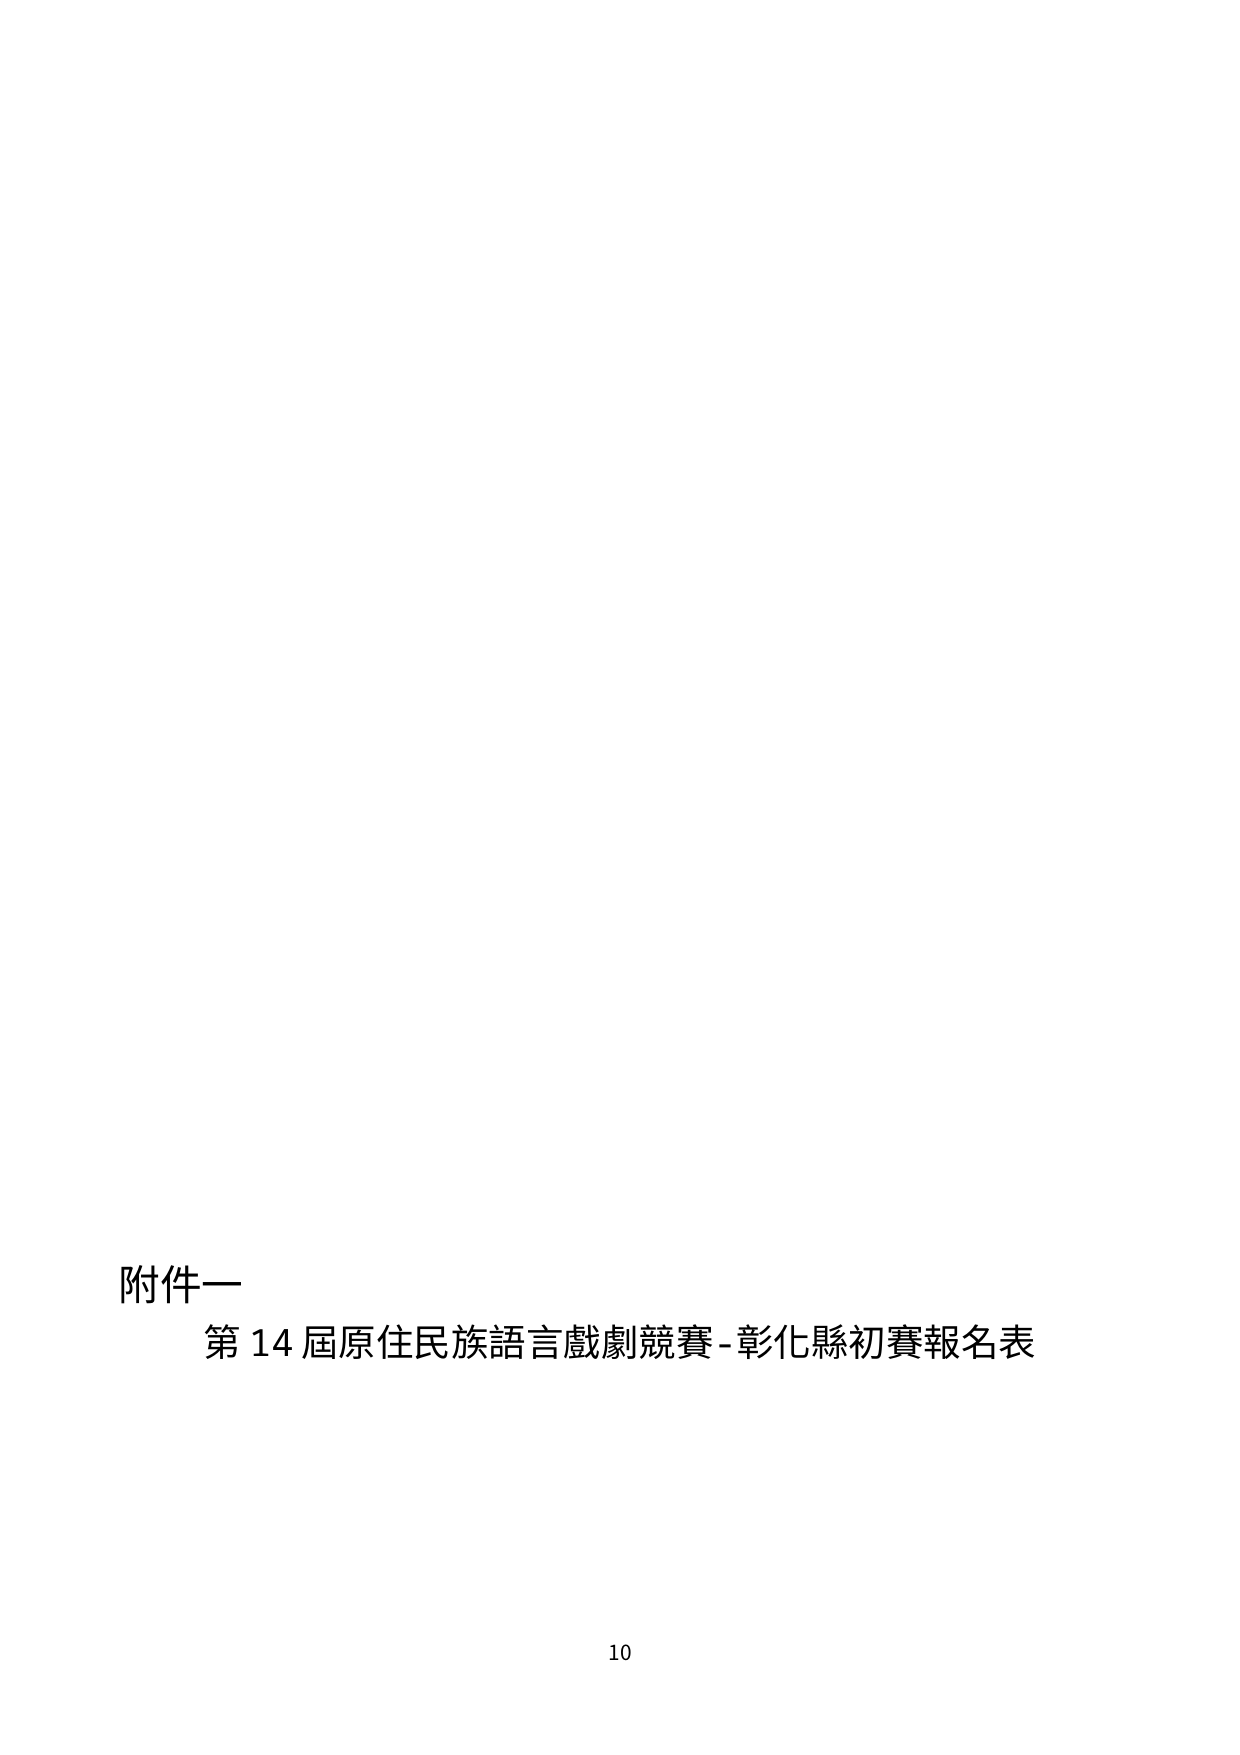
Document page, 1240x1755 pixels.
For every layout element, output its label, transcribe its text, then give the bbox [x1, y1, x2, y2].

text 第14屆原住民族語言戲劇競賽-彰化縣初賽報名表 [118, 1312, 1121, 1367]
text 附件一 [118, 1252, 1121, 1312]
